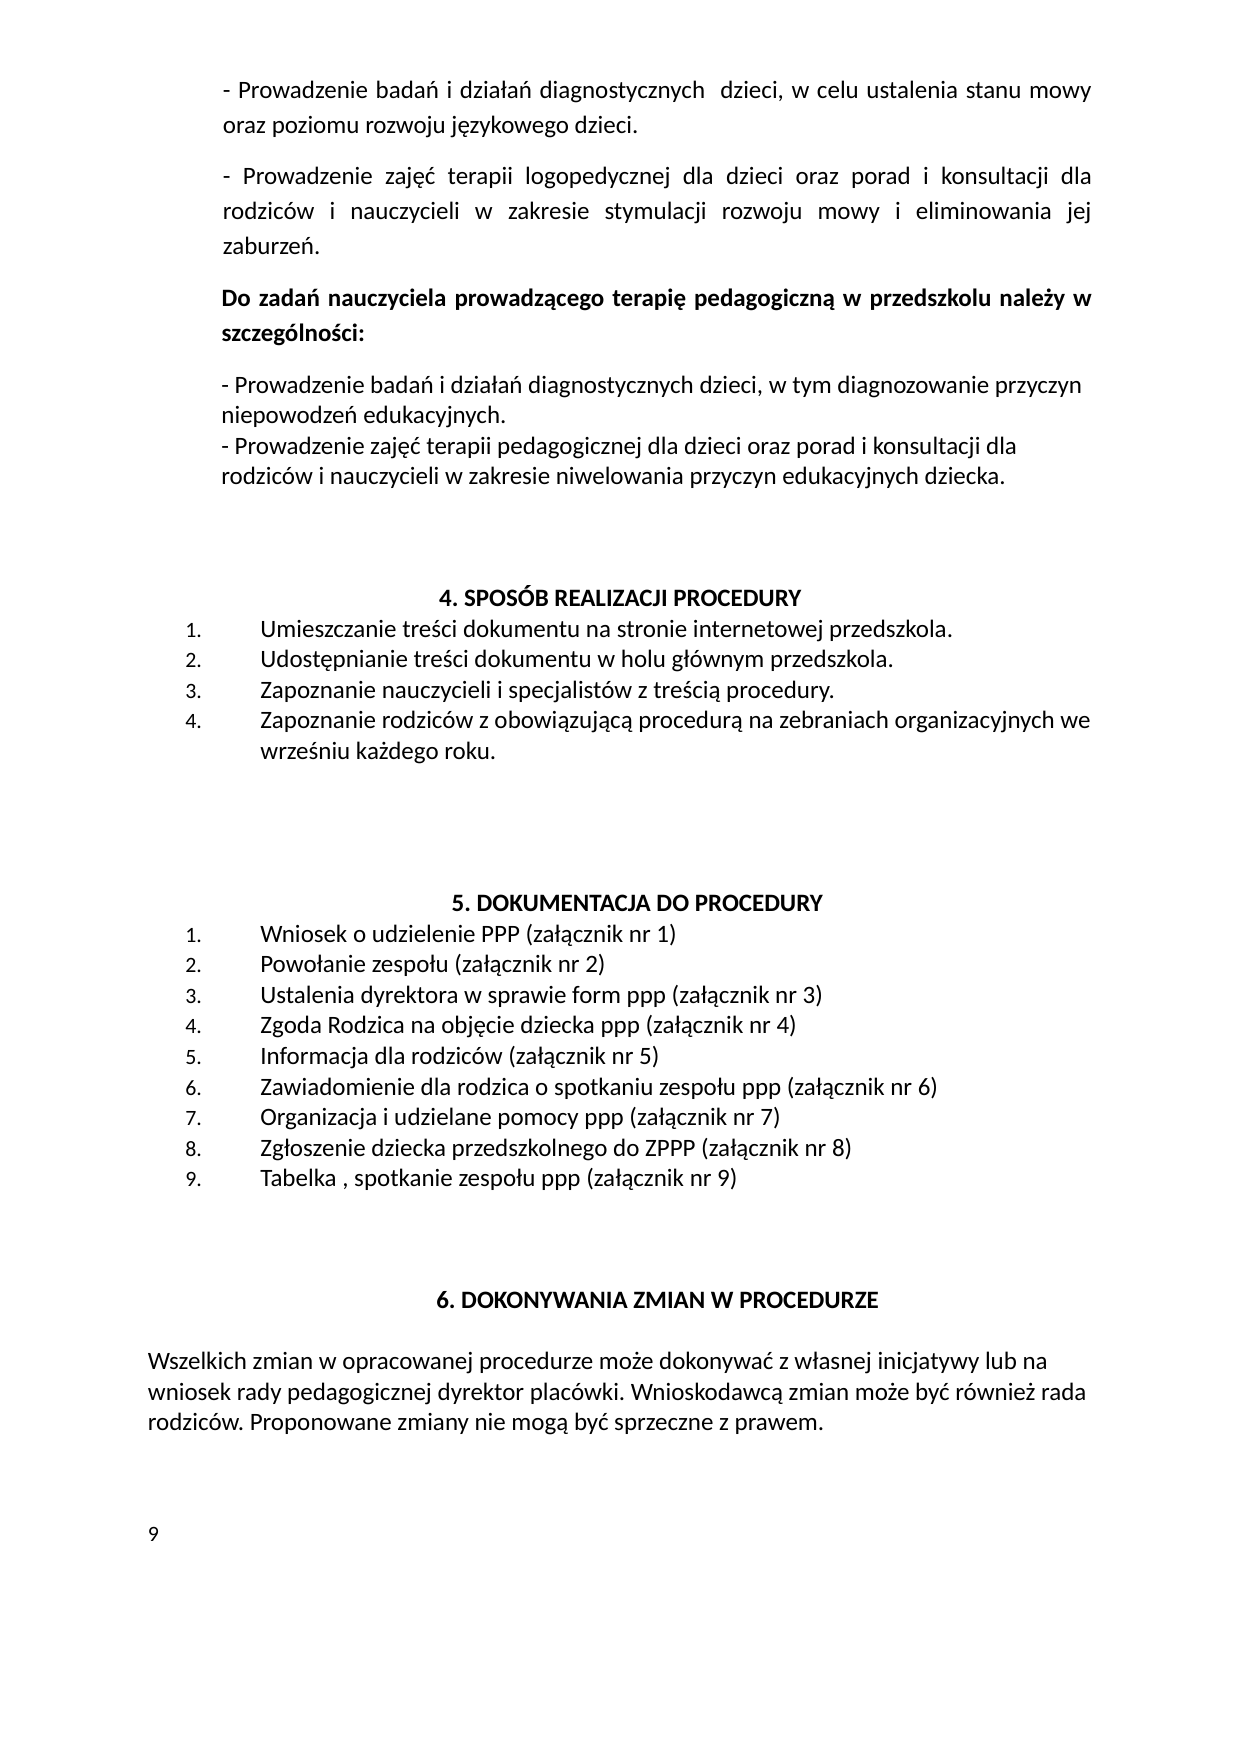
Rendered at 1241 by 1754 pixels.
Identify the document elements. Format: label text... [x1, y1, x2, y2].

list - Prowadzenie badań i działań diagnostycznych dzieci, w celu ustalenia stanu mowy oraz poziomu rozwoju językowego dzieci. [223, 74, 1093, 139]
list 5. DOKUMENTACJA DO PROCEDURY [148, 888, 1093, 918]
list Organizacja i udzielane pomocy ppp (załącznik nr 7) [185, 1101, 1093, 1132]
text - Prowadzenie badań i działań diagnostycznych dzieci, w tym diagnozowanie przyczyn [148, 369, 1093, 399]
list Umieszczanie treści dokumentu na stronie internetowej przedszkola. [185, 613, 1093, 643]
text Wszelkich zmian w opracowanej procedurze może dokonywać z własnej inicjatywy lub na wniosek rady pedagogicznej dyrektor placówki. Wnioskodawcą zmian może być również rada rodziców. Proponowane zmiany nie mogą być sprzeczne z prawem. [148, 1345, 1093, 1437]
list Wniosek o udzielenie PPP (załącznik nr 1) [185, 918, 1093, 949]
list Udostępnianie treści dokumentu w holu głównym przedszkola. [185, 643, 1093, 674]
list Zgoda Rodzica na objęcie dziecka ppp (załącznik nr 4) [185, 1010, 1093, 1040]
list 4. SPOSÓB REALIZACJI PROCEDURY [148, 582, 1093, 613]
list Powołanie zespołu (załącznik nr 2) [185, 949, 1093, 979]
list 6. DOKONYWANIA ZMIAN W PROCEDURZE [223, 1284, 1093, 1315]
text rodziców i nauczycieli w zakresie niwelowania przyczyn edukacyjnych dziecka. [148, 460, 1093, 491]
list - Prowadzenie zajęć terapii logopedycznej dla dzieci oraz porad i konsultacji dla rodziców i nauczycieli w zakresie stymulacji rozwoju mowy i eliminowania jej zaburzeń. [223, 160, 1093, 261]
text niepowodzeń edukacyjnych. [148, 399, 1093, 430]
list Tabelka , spotkanie zespołu ppp (załącznik nr 9) [185, 1162, 1093, 1193]
list Zgłoszenie dziecka przedszkolnego do ZPPP (załącznik nr 8) [185, 1132, 1093, 1162]
list Ustalenia dyrektora w sprawie form ppp (załącznik nr 3) [185, 979, 1093, 1010]
list Zawiadomienie dla rodzica o spotkaniu zespołu ppp (załącznik nr 6) [185, 1071, 1093, 1101]
list Zapoznanie nauczycieli i specjalistów z treścią procedury. [185, 674, 1093, 704]
text - Prowadzenie zajęć terapii pedagogicznej dla dzieci oraz porad i konsultacji dla [148, 430, 1093, 460]
list Informacja dla rodziców (załącznik nr 5) [185, 1040, 1093, 1071]
list Zapoznanie rodziców z obowiązującą procedurą na zebraniach organizacyjnych we wrześniu każdego roku. [185, 704, 1093, 766]
text Do zadań nauczyciela prowadzącego terapię pedagogiczną w przedszkolu należy w szczególności: [221, 282, 1093, 348]
